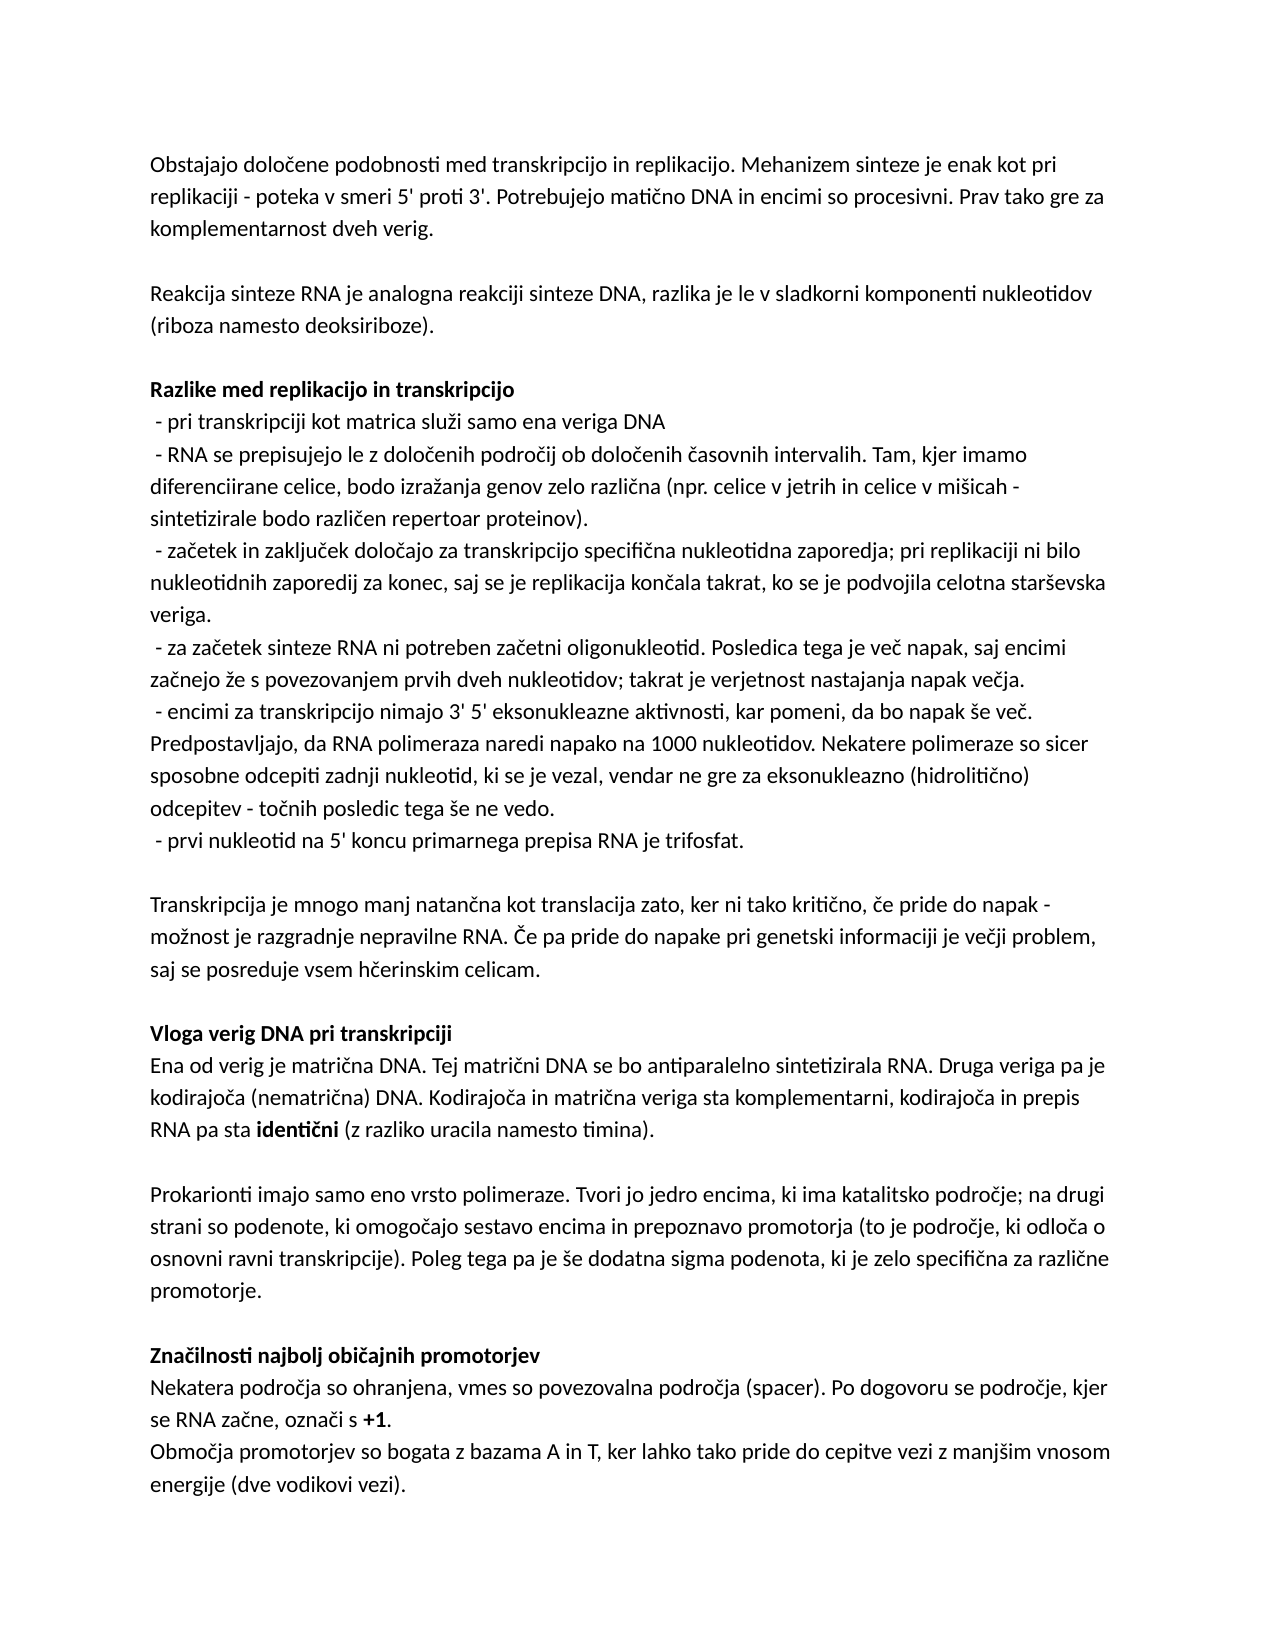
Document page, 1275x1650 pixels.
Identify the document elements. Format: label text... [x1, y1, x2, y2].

text Razlike med replikacijo in transkripcijo [150, 375, 1125, 403]
text Reakcija sinteze RNA je analogna reakciji sinteze DNA, razlika je le v sladkorni komponenti nukleotidov (riboza namesto deoksiriboze). [150, 279, 1125, 339]
text Obstajajo določene podobnosti med transkripcijo in replikacijo. Mehanizem sinteze je enak kot pri replikaciji - poteka v smeri 5' proti 3'. Potrebujejo matično DNA in encimi so procesivni. Prav tako gre za komplementarnost dveh verig. [150, 150, 1125, 242]
text - pri transkripciji kot matrica služi samo ena veriga DNA [150, 407, 1125, 436]
text Transkripcija je mnogo manj natančna kot translacija zato, ker ni tako kritično, če pride do napak - možnost je razgradnje nepravilne RNA. Če pa pride do napake pri genetski informaciji je večji problem, saj se posreduje vsem hčerinskim celicam. [150, 890, 1125, 983]
text Značilnosti najbolj običajnih promotorjev [150, 1341, 1125, 1369]
text - RNA se prepisujejo le z določenih področij ob določenih časovnih intervalih. Tam, kjer imamo diferenciirane celice, bodo izražanja genov zelo različna (npr. celice v jetrih in celice v mišicah - sintetizirale bodo različen repertoar proteinov). [150, 440, 1125, 532]
text Prokarionti imajo samo eno vrsto polimeraze. Tvori jo jedro encima, ki ima katalitsko področje; na drugi strani so podenote, ki omogočajo sestavo encima in prepoznavo promotorja (to je področje, ki odloča o osnovni ravni transkripcije). Poleg tega pa je še dodatna sigma podenota, ki je zelo specifična za različne promotorje. [150, 1180, 1125, 1304]
text Vloga verig DNA pri transkripciji [150, 1019, 1125, 1047]
text Ena od verig je matrična DNA. Tej matrični DNA se bo antiparalelno sintetizirala RNA. Druga veriga pa je kodirajoča (nematrična) DNA. Kodirajoča in matrična veriga sta komplementarni, kodirajoča in prepis RNA pa sta identični (z razliko uracila namesto timina). [150, 1051, 1125, 1144]
text Nekatera področja so ohranjena, vmes so povezovalna področja (spacer). Po dogovoru se področje, kjer se RNA začne, označi s +1. [150, 1373, 1125, 1433]
text - prvi nukleotid na 5' koncu primarnega prepisa RNA je trifosfat. [150, 826, 1125, 854]
text - za začetek sinteze RNA ni potreben začetni oligonukleotid. Posledica tega je več napak, saj encimi začnejo že s povezovanjem prvih dveh nukleotidov; takrat je verjetnost nastajanja napak večja. [150, 633, 1125, 693]
text Območja promotorjev so bogata z bazama A in T, ker lahko tako pride do cepitve vezi z manjšim vnosom energije (dve vodikovi vezi). [150, 1437, 1125, 1498]
text - encimi za transkripcijo nimajo 3' 5' eksonukleazne aktivnosti, kar pomeni, da bo napak še več. Predpostavljajo, da RNA polimeraza naredi napako na 1000 nukleotidov. Nekatere polimeraze so sicer sposobne odcepiti zadnji nukleotid, ki se je vezal, vendar ne gre za eksonukleazno (hidrolitično) odcepitev - točnih posledic tega še ne vedo. [150, 697, 1125, 822]
text - začetek in zaključek določajo za transkripcijo specifična nukleotidna zaporedja; pri replikaciji ni bilo nukleotidnih zaporedij za konec, saj se je replikacija končala takrat, ko se je podvojila celotna starševska veriga. [150, 536, 1125, 629]
